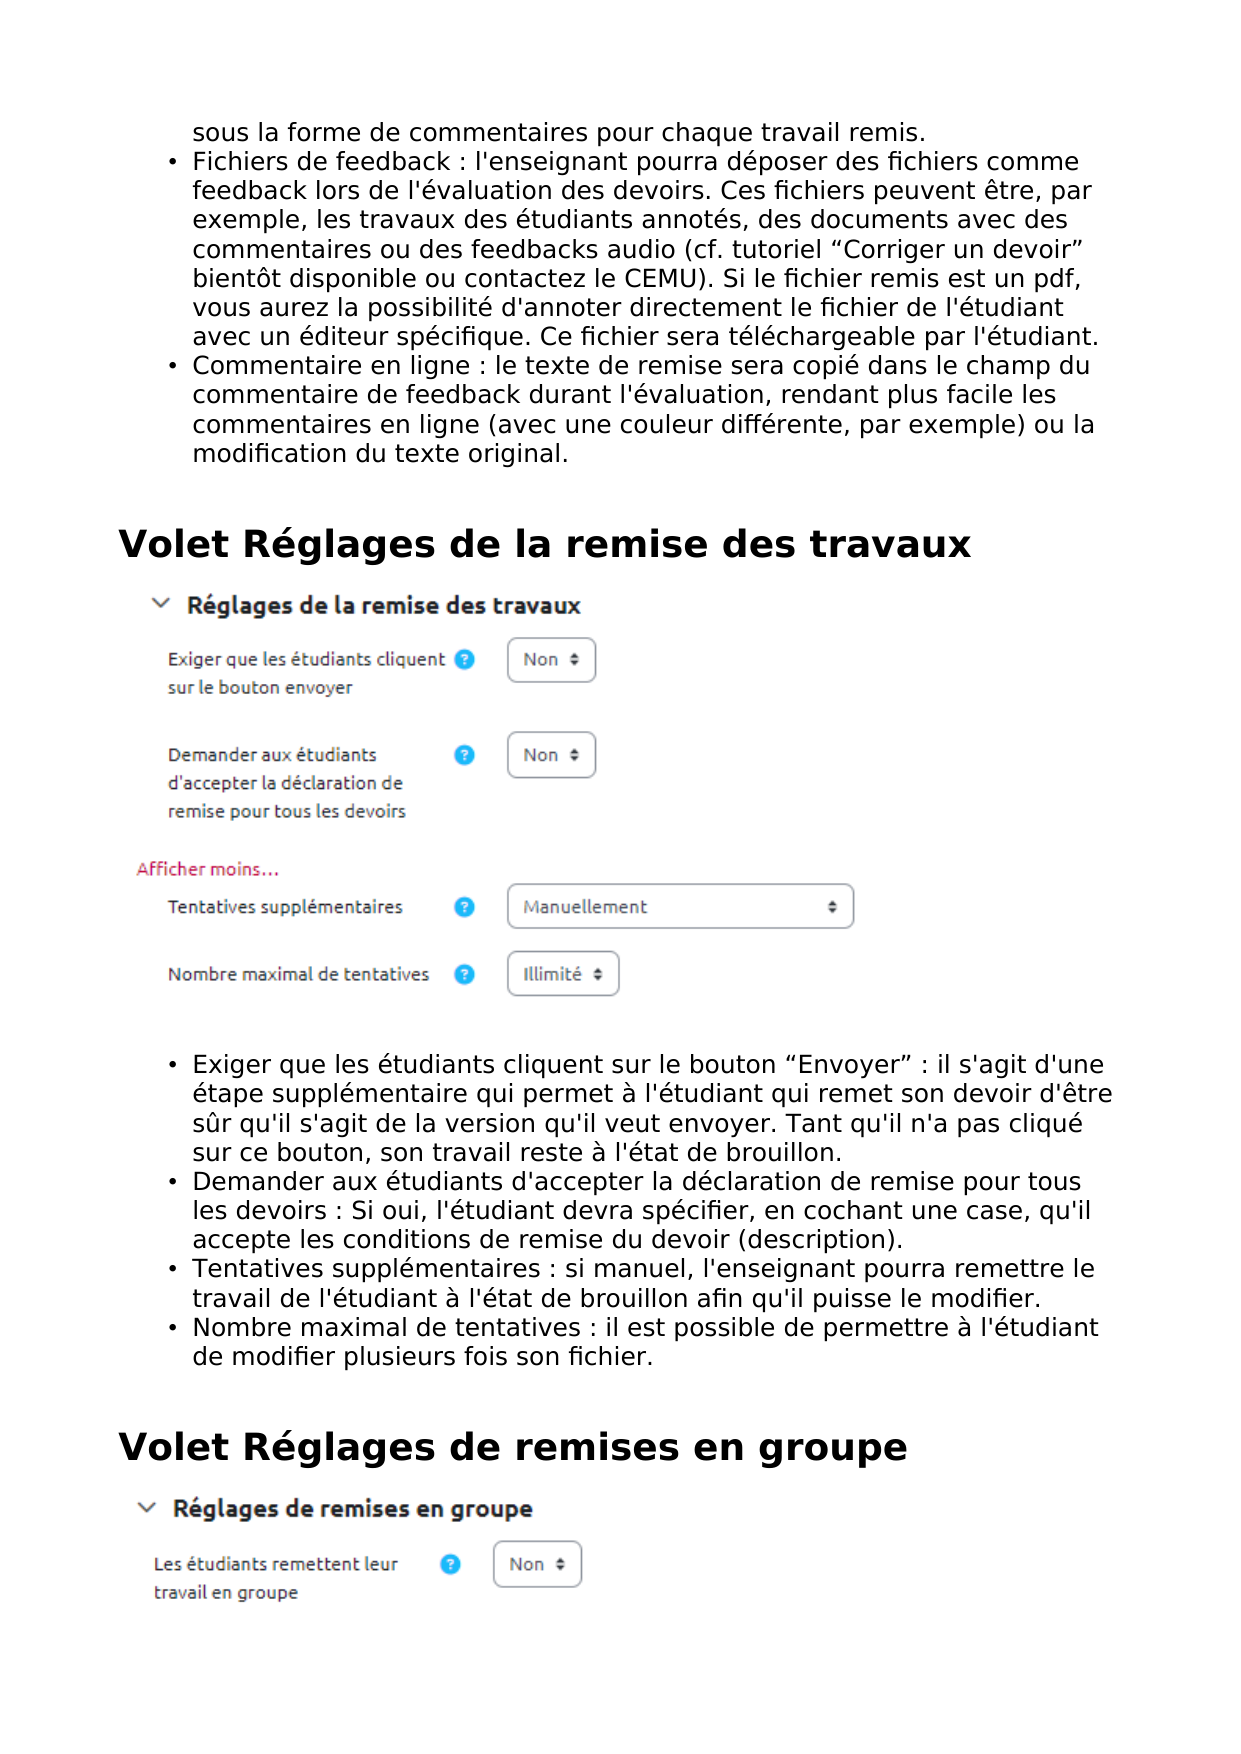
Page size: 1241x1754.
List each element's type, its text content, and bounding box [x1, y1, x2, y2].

picture [118, 578, 875, 1009]
subtitle Volet Réglages de remises en groupe [118, 1426, 1122, 1469]
subtitle Volet Réglages de la remise des travaux [118, 523, 1122, 566]
list Tentatives supplémentaires : si manuel, l'enseignant pourra remettre le travail de l'étudiant à l'état de brouillon afin qu'il puisse le modifier. [177, 1254, 1122, 1313]
picture [118, 1481, 606, 1632]
list Fichiers de feedback : l'enseignant pourra déposer des fichiers comme feedback lors de l'évaluation des devoirs. Ces fichiers peuvent être, par exemple, les travaux des étudiants annotés, des documents avec des commentaires ou des feedbacks audio (cf. tutoriel “Corriger un devoir” bientôt disponible ou contactez le CEMU). Si le fichier remis est un pdf, vous aurez la possibilité d'annoter directement le fichier de l'étudiant avec un éditeur spécifique. Ce fichier sera téléchargeable par l'étudiant. [177, 147, 1122, 351]
list Demander aux étudiants d'accepter la déclaration de remise pour tous les devoirs : Si oui, l'étudiant devra spécifier, en cochant une case, qu'il accepte les conditions de remise du devoir (description). [177, 1167, 1122, 1254]
list sous la forme de commentaires pour chaque travail remis. [177, 118, 1122, 147]
list Nombre maximal de tentatives : il est possible de permettre à l'étudiant de modifier plusieurs fois son fichier. [177, 1313, 1122, 1371]
list Exiger que les étudiants cliquent sur le bouton “Envoyer” : il s'agit d'une étape supplémentaire qui permet à l'étudiant qui remet son devoir d'être sûr qu'il s'agit de la version qu'il veut envoyer. Tant qu'il n'a pas cliqué sur ce bouton, son travail reste à l'état de brouillon. [177, 1050, 1122, 1167]
list Commentaire en ligne : le texte de remise sera copié dans le champ du commentaire de feedback durant l'évaluation, rendant plus facile les commentaires en ligne (avec une couleur différente, par exemple) ou la modification du texte original. [177, 351, 1122, 468]
